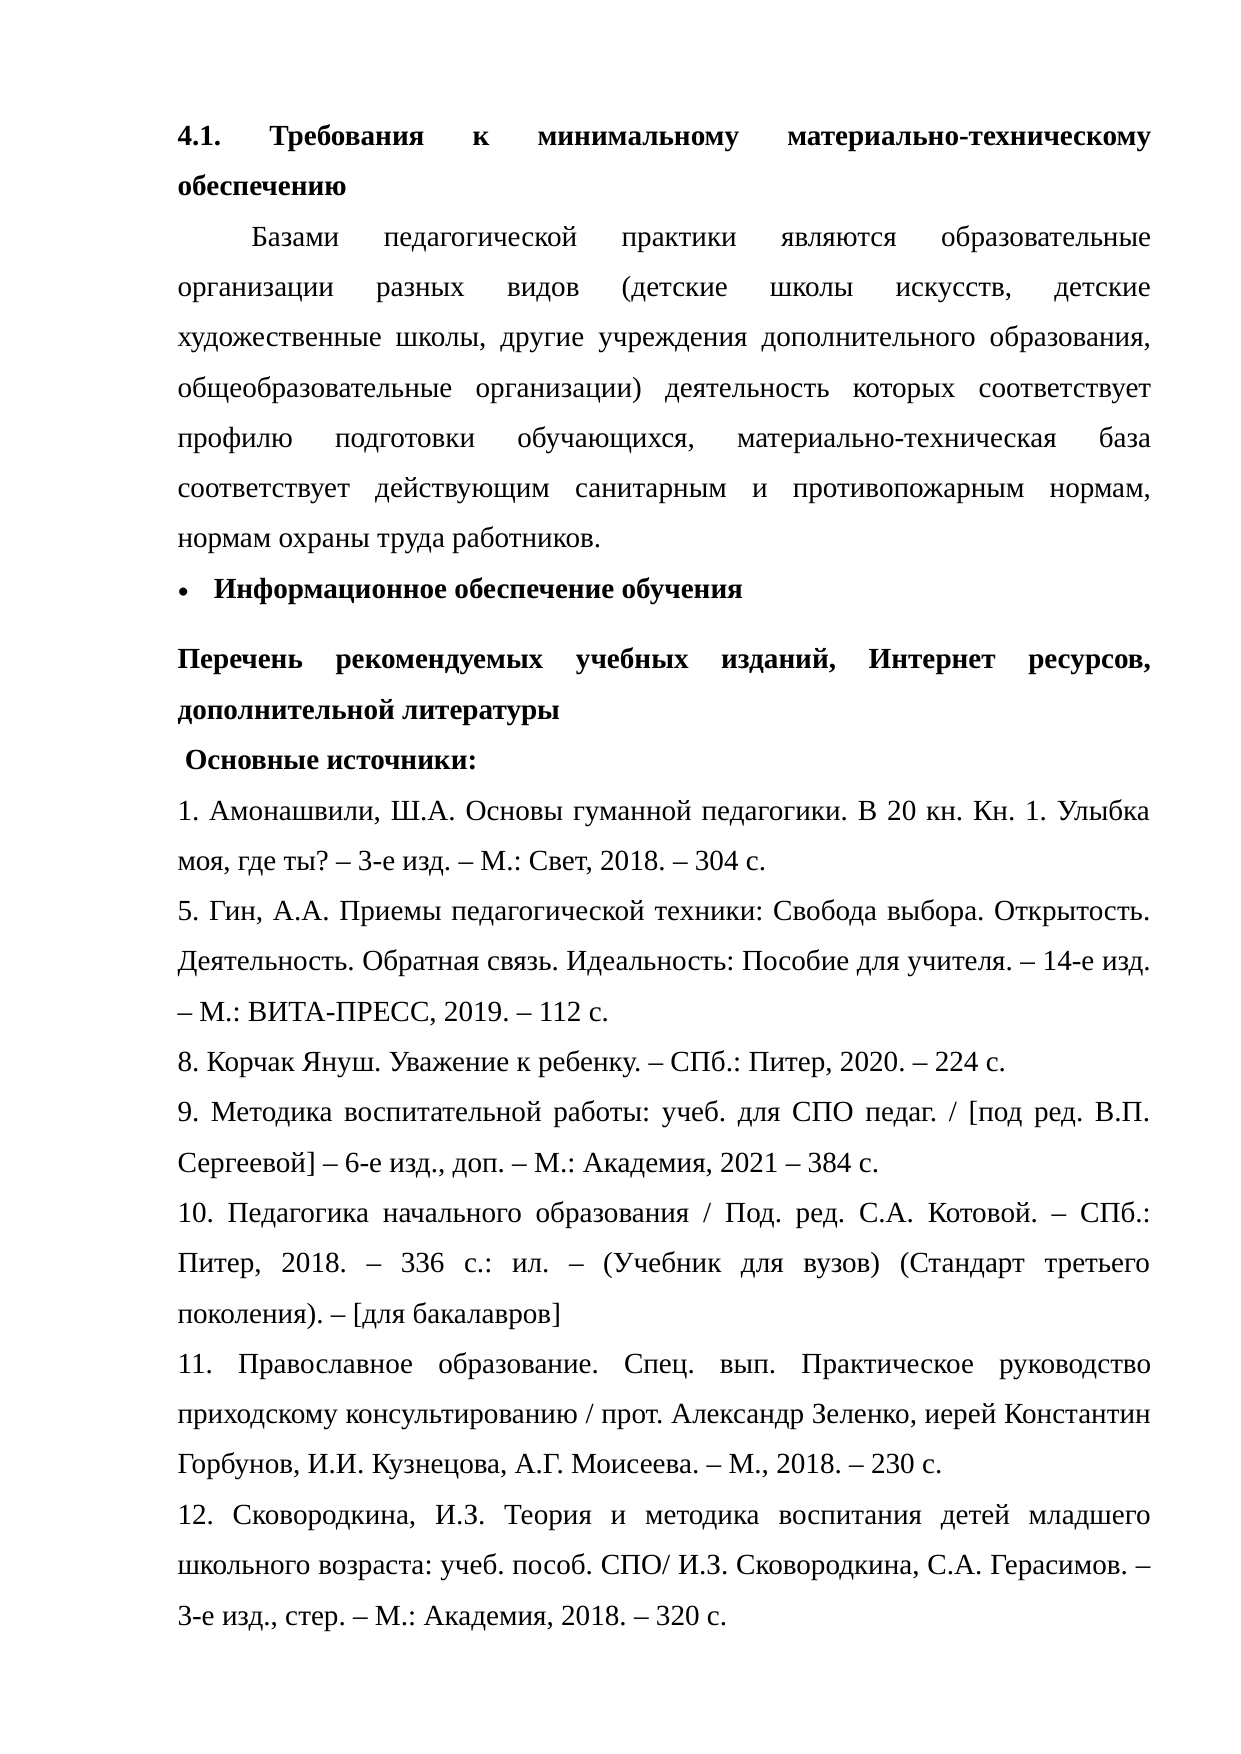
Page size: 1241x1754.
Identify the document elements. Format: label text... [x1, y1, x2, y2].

text Перечень рекомендуемых учебных изданий, Интернет ресурсов, дополнительной литературы [177, 642, 1152, 726]
text 4.1. Требования к минимальному материально-техническому обеспечению [177, 118, 1152, 202]
text 8. Корчак Януш. Уважение к ребенку. – СПб.: Питер, 2020. – 224 с. [177, 1044, 1152, 1078]
text Основные источники: [177, 742, 1152, 776]
text 9. Методика воспитательной работы: учеб. для СПО педаг. / [под ред. В.П. Сергеевой] – 6-е изд., доп. – М.: Академия, 2021 – 384 с. [177, 1094, 1152, 1178]
text 12. Сковородкина, И.З. Теория и методика воспитания детей младшего школьного возраста: учеб. пособ. СПО/ И.З. Сковородкина, С.А. Герасимов. – 3-е изд., стер. – М.: Академия, 2018. – 320 с. [177, 1497, 1152, 1631]
list Информационное обеспечение обучения [140, 571, 1152, 604]
text 1. Амонашвили, Ш.А. Основы гуманной педагогики. В 20 кн. Кн. 1. Улыбка моя, где ты? – 3-е изд. – М.: Свет, 2018. – 304 с. [177, 793, 1152, 876]
text 11. Православное образование. Спец. вып. Практическое руководство приходскому консультированию / прот. Александр Зеленко, иерей Константин Горбунов, И.И. Кузнецова, А.Г. Моисеева. – М., 2018. – 230 с. [177, 1346, 1152, 1480]
text 10. Педагогика начального образования / Под. ред. С.А. Котовой. – СПб.: Питер, 2018. – 336 с.: ил. – (Учебник для вузов) (Стандарт третьего поколения). – [для бакалавров] [177, 1195, 1152, 1329]
text 5. Гин, А.А. Приемы педагогической техники: Свобода выбора. Открытость. Деятельность. Обратная связь. Идеальность: Пособие для учителя. – 14-е изд. – М.: ВИТА-ПРЕСС, 2019. – 112 с. [177, 893, 1152, 1027]
text Базами педагогической практики являются образовательные организации разных видов (детские школы искусств, детские художественные школы, другие учреждения дополнительного образования, общеобразовательные организации) деятельность которых соответствует профилю подготовки обучающихся, материально-техническая база соответствует действующим санитарным и противопожарным нормам, нормам охраны труда работников. [177, 219, 1152, 554]
